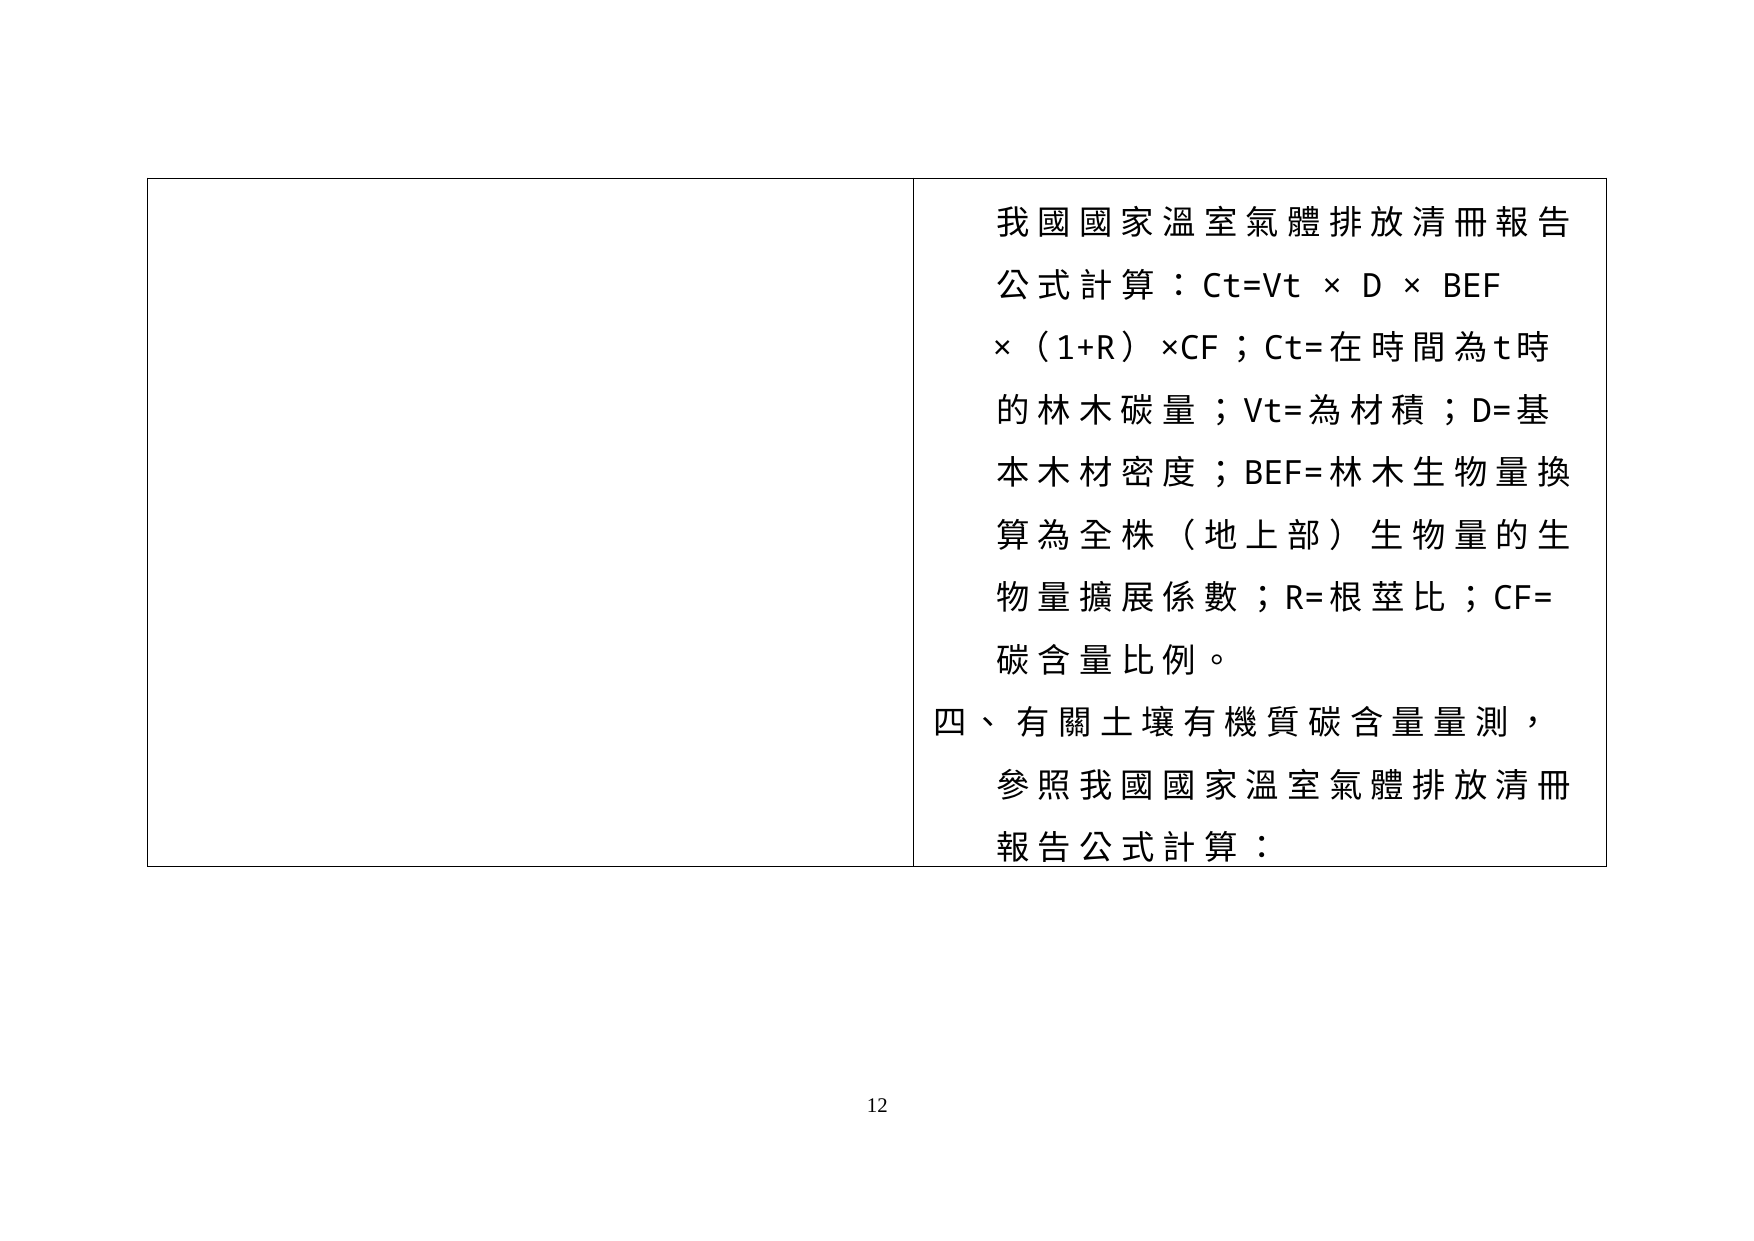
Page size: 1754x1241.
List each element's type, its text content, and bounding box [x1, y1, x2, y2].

table_cell 一、明定工務局於進行增加碳匯前，應先辦理基線情境量測，並定期監測，及明定基線情境量測之對象。 二、為確認本辦法第五條、第六條及第八條之實質增加碳匯成效，爰參考行政院農業委員會(一百十二年八月一日改制為農業部)之臺灣二○五○淨零轉型「自然碳匯」關鍵戰略行動計畫(核定本)之森林、土壤及海洋三大自然碳匯領域，並參照環境部氣候變遷署溫室氣體自願減量暨抵換資訊平臺之減量方法學，於第二項明定以地上部生物量或土壤有機質碳含量為基線情境量測對象。 三、有關地上部生物量量測，參照我國國家溫室氣體排放清冊報告公式計算：Ct=Vt × D × BEF ×（1+R）×CF；Ct=在時間為t時的林木碳量；Vt=為材積；D=基本木材密度；BEF=林木生物量換算為全株（地上部）生物量的生物量擴展係數；R=根莖比；CF=碳含量比例。 四、有關土壤有機質碳含量量測，參照我國國家溫室氣體排放清冊報告公式計算：；=基線情境之有機質碳含量；=執行外加性操作前之土壤層y(0-30 cm)有機質碳含量。Ay=土壤層y(0-30 cm)之土地面積。 五、土壤取樣須以不銹鋼土罐(soil core)於表土(0-10 cm)及裏土(10-30 cm)取樣（盡可能避開樹根與碎石），測定總體密度(soil bulk density, Bd)，並於實驗室測定碳含量(Mg/m3)。量測深度通常視計畫目的或需求，往下仍可計算下方土層(30-50cm與50-100 cm)之碳含量，但一般係預設三十公分的土壤層深度。 [914, 179, 1606, 866]
table_cell [148, 179, 913, 866]
